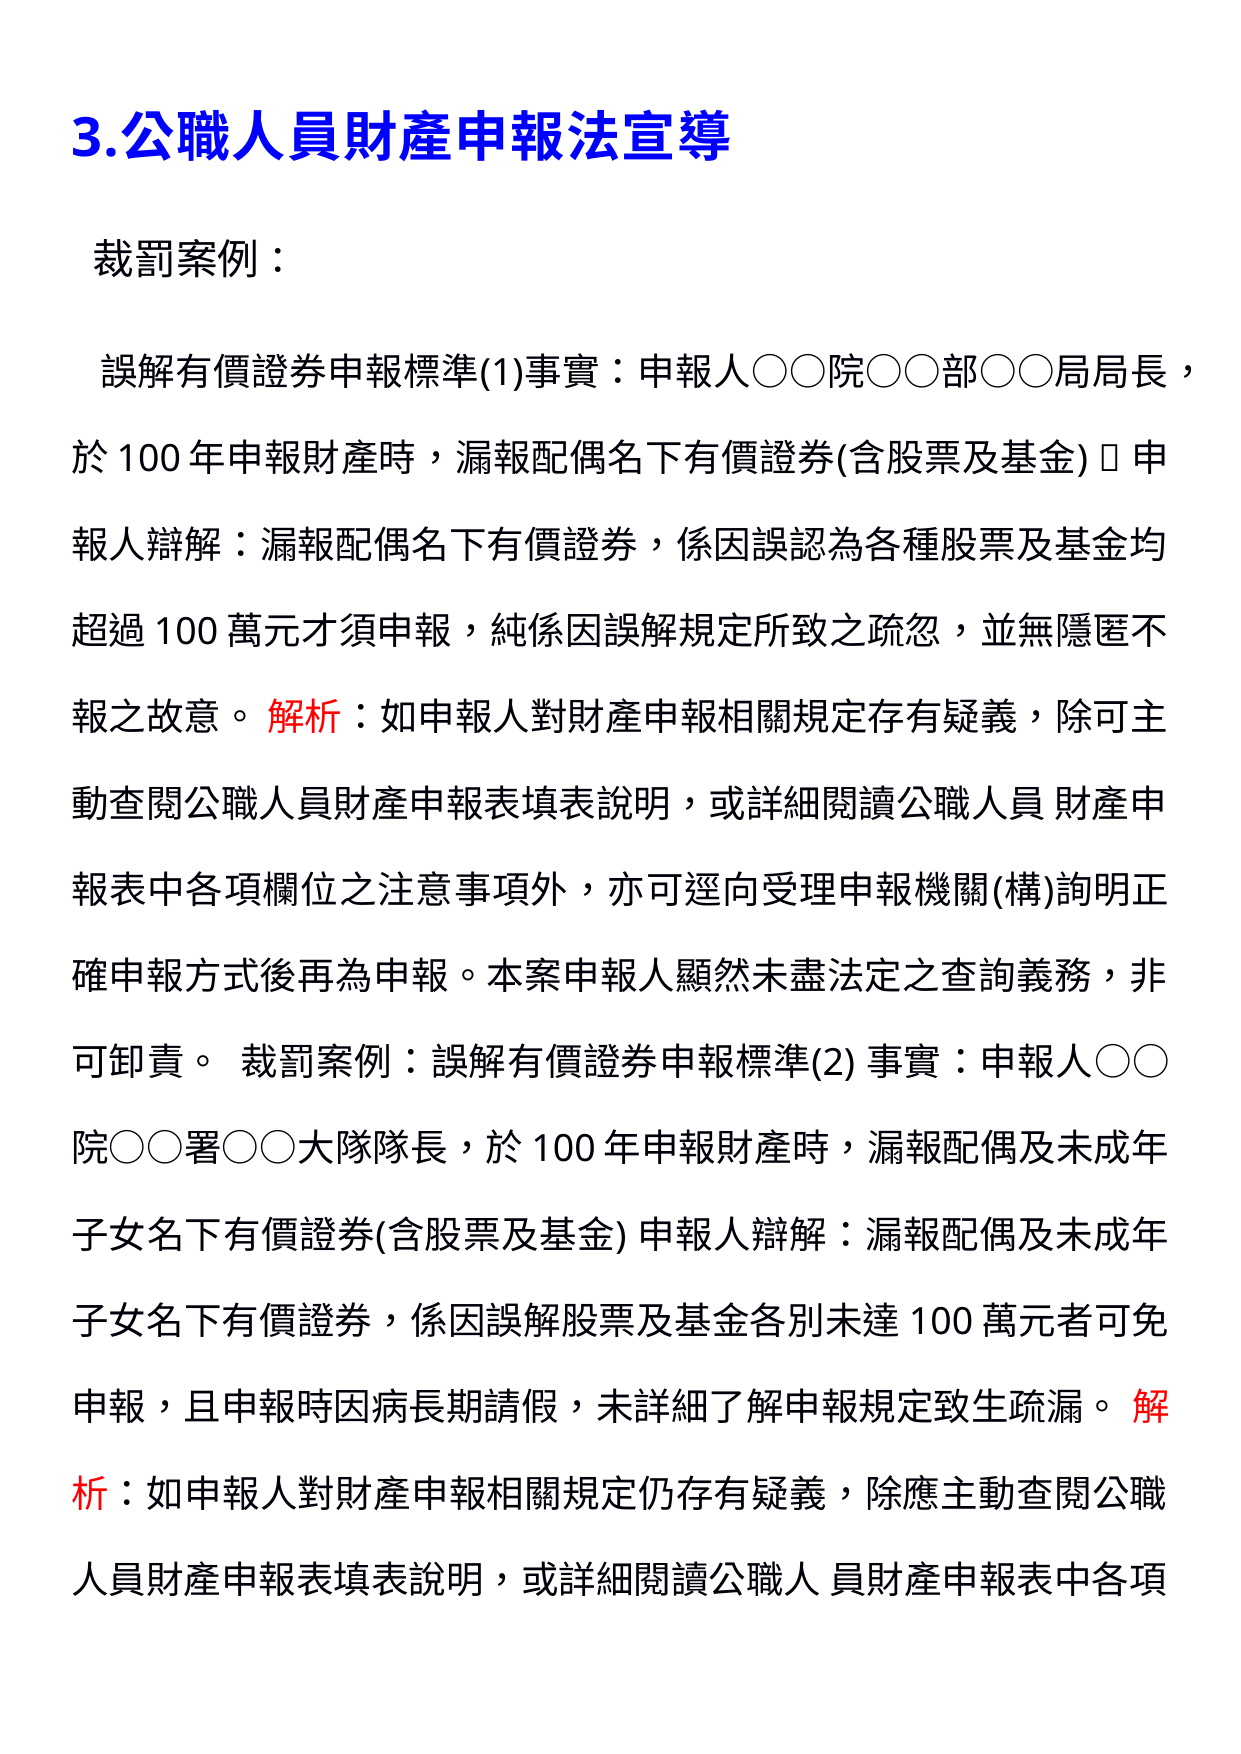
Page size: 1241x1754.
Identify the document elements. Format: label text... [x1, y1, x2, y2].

text 裁罰案例： [71, 212, 1169, 287]
text 誤解有價證券申報標準(1)事實：申報人○○院○○部○○局局長，於100年申報財產時，漏報配偶名下有價證券(含股票及基金)  申報人辯解：漏報配偶名下有價證券，係因誤認為各種股票及基金均超過100萬元才須申報，純係因誤解規定所致之疏忽，並無隱匿不報之故意。 解析：如申報人對財產申報相關規定存有疑義，除可主動查閱公職人員財產申報表填表說明，或詳細閱讀公職人員 財產申報表中各項欄位之注意事項外，亦可逕向受理申報機關(構)詢明正確申報方式後再為申報。本案申報人顯然未盡法定之查詢義務，非可卸責。 裁罰案例：誤解有價證券申報標準(2) 事實：申報人○○院○○署○○大隊隊長，於100年申報財產時，漏報配偶及未成年子女名下有價證券(含股票及基金) 申報人辯解：漏報配偶及未成年子女名下有價證券，係因誤解股票及基金各別未達100萬元者可免申報，且申報時因病長期請假，未詳細了解申報規定致生疏漏。 解析：如申報人對財產申報相關規定仍存有疑義，除應主動查閱公職人員財產申報表填表說明，或詳細閱讀公職人 員財產申報表中各項欄位之注意事項外，亦可逕向受理申報機關(構)詢明正確申報方式並據以辦理，則其未盡查詢義務，隨意申報，若仍得諉為疏失而免罰，則本法之規定將形同具文(最高行政法院92年度判字第1813號判決參照)。 [71, 326, 1169, 1608]
text 3.公職人員財產申報法宣導 [71, 71, 1169, 183]
